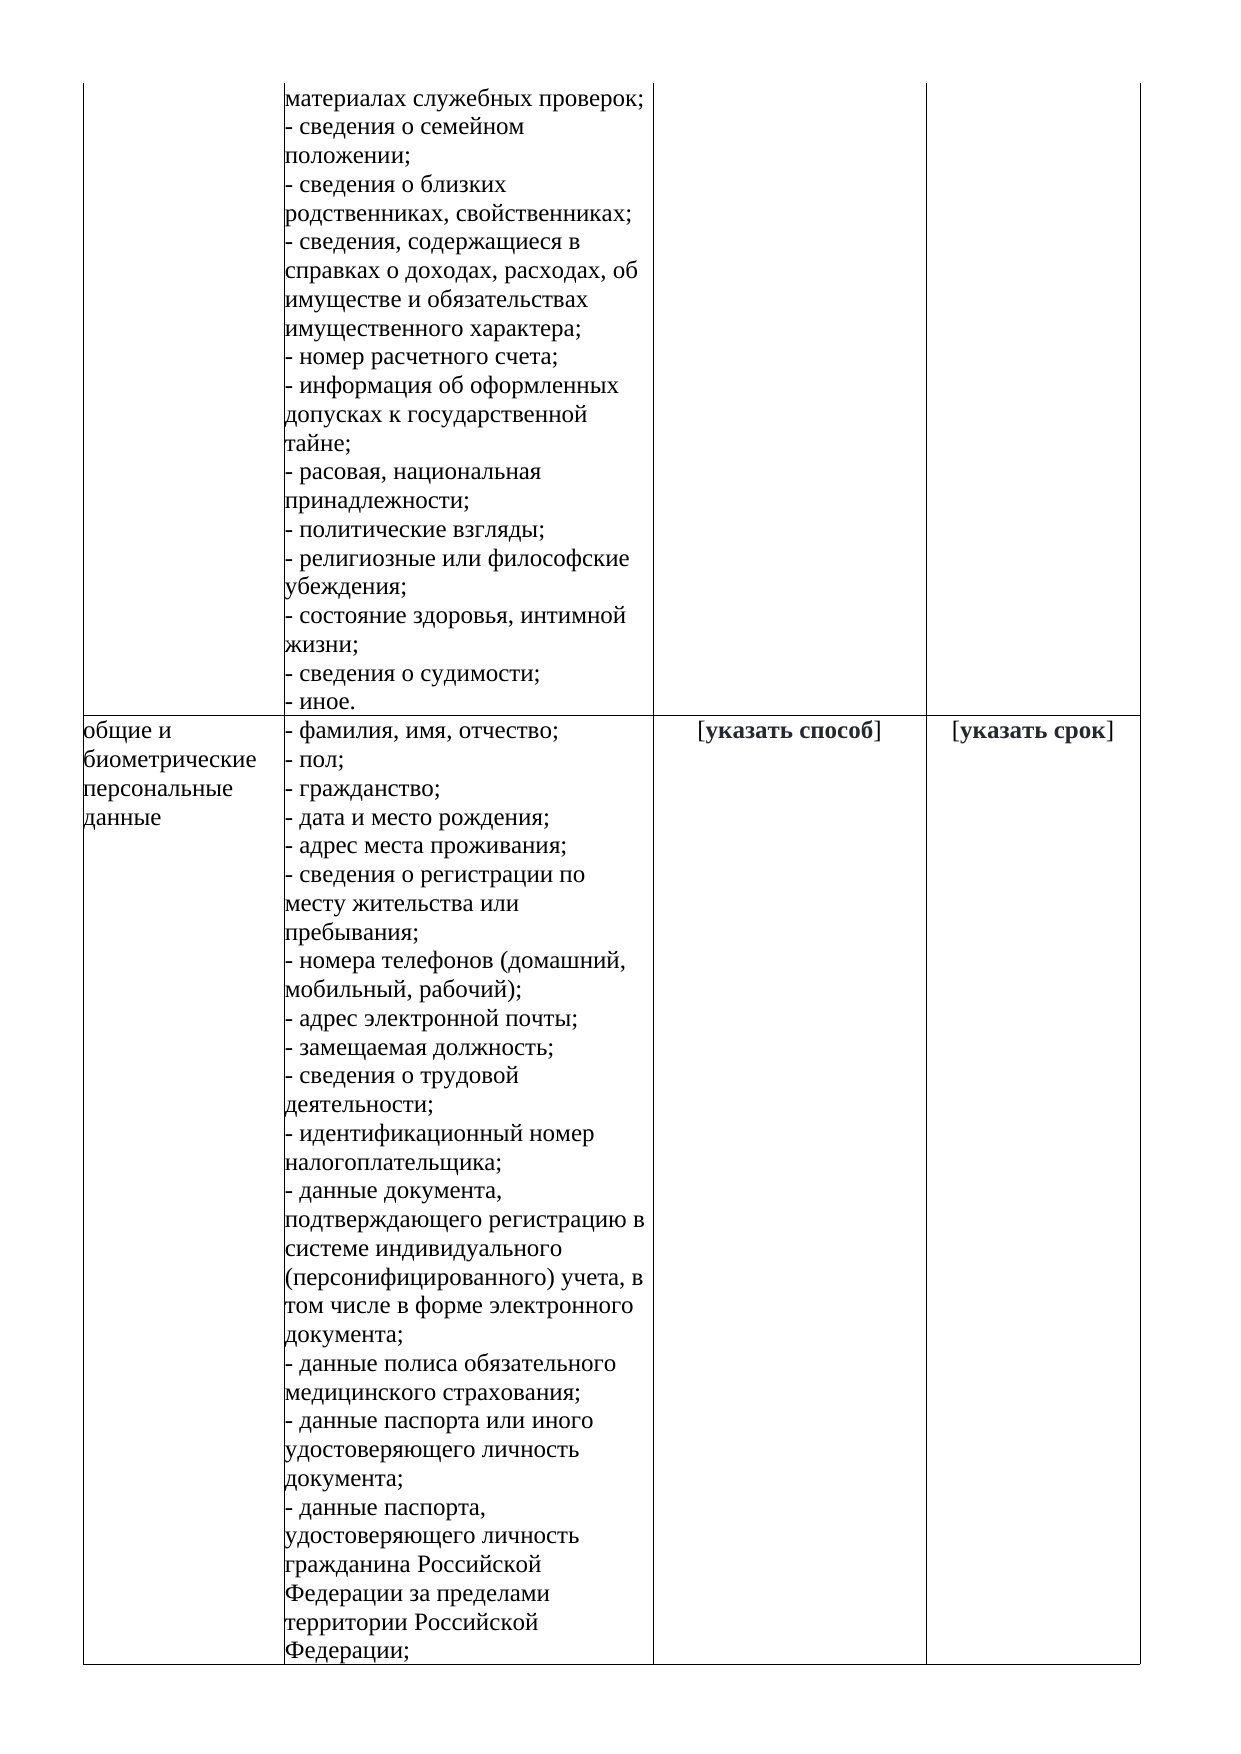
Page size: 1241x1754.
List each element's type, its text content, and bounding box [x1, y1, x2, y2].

table_cell общие и биометрические персональные данные [84, 716, 284, 1664]
table_cell [84, 83, 284, 715]
table_cell [указать способ] [654, 716, 926, 1664]
table_cell [654, 83, 926, 715]
table_cell - фамилия, имя, отчество; - пол; - гражданство; - дата и место рождения; - адрес места проживания; - сведения о регистрации по месту жительства или пребывания; - номера телефонов (домашний, мобильный, рабочий); - адрес электронной почты; - замещаемая должность; - сведения о трудовой деятельности; - идентификационный номер налогоплательщика; - данные документа, подтверждающего регистрацию в системе индивидуального (персонифицированного) учета, в том числе в форме электронного документа; - данные полиса обязательного медицинского страхования; - данные паспорта или иного удостоверяющего личность документа; - данные паспорта, удостоверяющего личность гражданина Российской Федерации за пределами территории Российской Федерации; [285, 716, 653, 1664]
table_cell [927, 83, 1140, 715]
table_cell [указать срок] [927, 716, 1140, 1664]
table_cell материалах служебных проверок; - сведения о семейном положении; - сведения о близких родственниках, свойственниках; - сведения, содержащиеся в справках о доходах, расходах, об имуществе и обязательствах имущественного характера; - номер расчетного счета; - информация об оформленных допусках к государственной тайне; - расовая, национальная принадлежности; - политические взгляды; - религиозные или философские убеждения; - состояние здоровья, интимной жизни; - сведения о судимости; - иное. [285, 83, 653, 715]
